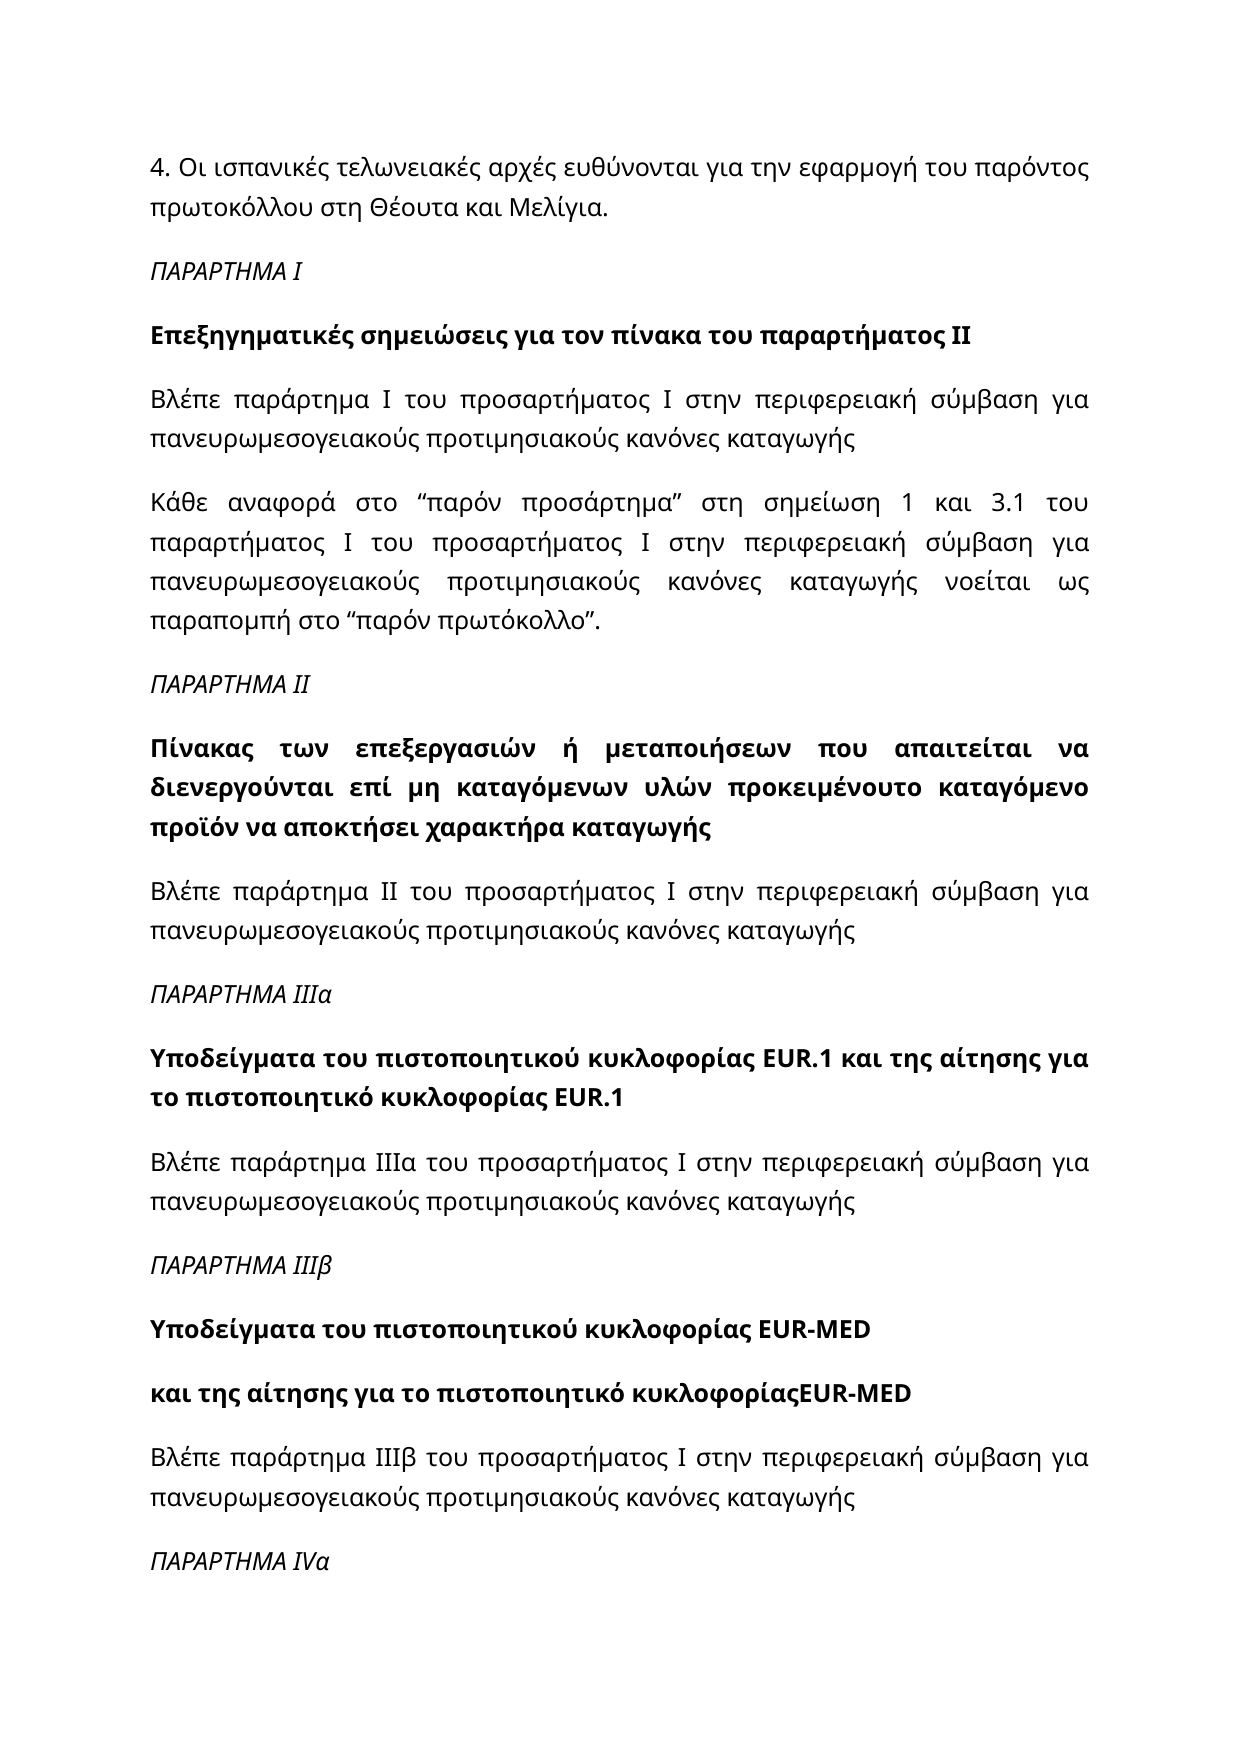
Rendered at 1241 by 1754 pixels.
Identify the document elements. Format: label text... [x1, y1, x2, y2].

text ΠΑΡΑΡΤΗΜΑ II [150, 667, 1090, 701]
text Υποδείγματα του πιστοποιητικού κυκλοφορίας EUR.1 και της αίτησης για το πιστοποιητικό κυκλοφορίας EUR.1 [150, 1041, 1090, 1114]
text Βλέπε παράρτημα II του προσαρτήματος I στην περιφερειακή σύμβαση για πανευρωμεσογειακούς προτιμησιακούς κανόνες καταγωγής [150, 873, 1090, 947]
text Βλέπε παράρτημα IΙΙα του προσαρτήματος I στην περιφερειακή σύμβαση για πανευρωμεσογειακούς προτιμησιακούς κανόνες καταγωγής [150, 1144, 1090, 1217]
text Πίνακας των επεξεργασιών ή μεταποιήσεων που απαιτείται να διενεργούνται επί μη καταγόμενων υλών προκειμένουτο καταγόμενο προϊόν να αποκτήσει χαρακτήρα καταγωγής [150, 731, 1090, 843]
text ΠΑΡΑΡΤΗΜΑ IVα [150, 1543, 1090, 1577]
text ΠΑΡΑΡΤΗΜΑ I [150, 253, 1090, 287]
text Κάθε αναφορά στο “παρόν προσάρτημα” στη σημείωση 1 και 3.1 του παραρτήματος I του προσαρτήματος I στην περιφερειακή σύμβαση για πανευρωμεσογειακούς προτιμησιακούς κανόνες καταγωγής νοείται ως παραπομπή στο “παρόν πρωτόκολλο”. [150, 485, 1090, 637]
text Βλέπε παράρτημα I του προσαρτήματος I στην περιφερειακή σύμβαση για πανευρωμεσογειακούς προτιμησιακούς κανόνες καταγωγής [150, 382, 1090, 455]
text Επεξηγηματικές σημειώσεις για τον πίνακα του παραρτήματος II [150, 317, 1090, 352]
text Βλέπε παράρτημα IΙΙβ του προσαρτήματος I στην περιφερειακή σύμβαση για πανευρωμεσογειακούς προτιμησιακούς κανόνες καταγωγής [150, 1440, 1090, 1513]
text ΠΑΡΑΡΤΗΜΑ IIΙα [150, 977, 1090, 1011]
text 4. Οι ισπανικές τελωνειακές αρχές ευθύνονται για την εφαρμογή του παρόντος πρωτοκόλλου στη Θέουτα και Μελίγια. [150, 150, 1090, 223]
text και της αίτησης για το πιστοποιητικό κυκλοφορίαςEUR-MED [150, 1376, 1090, 1410]
text ΠΑΡΑΡΤΗΜΑ IIΙβ [150, 1247, 1090, 1282]
text Υποδείγματα του πιστοποιητικού κυκλοφορίας EUR-MED [150, 1312, 1090, 1346]
